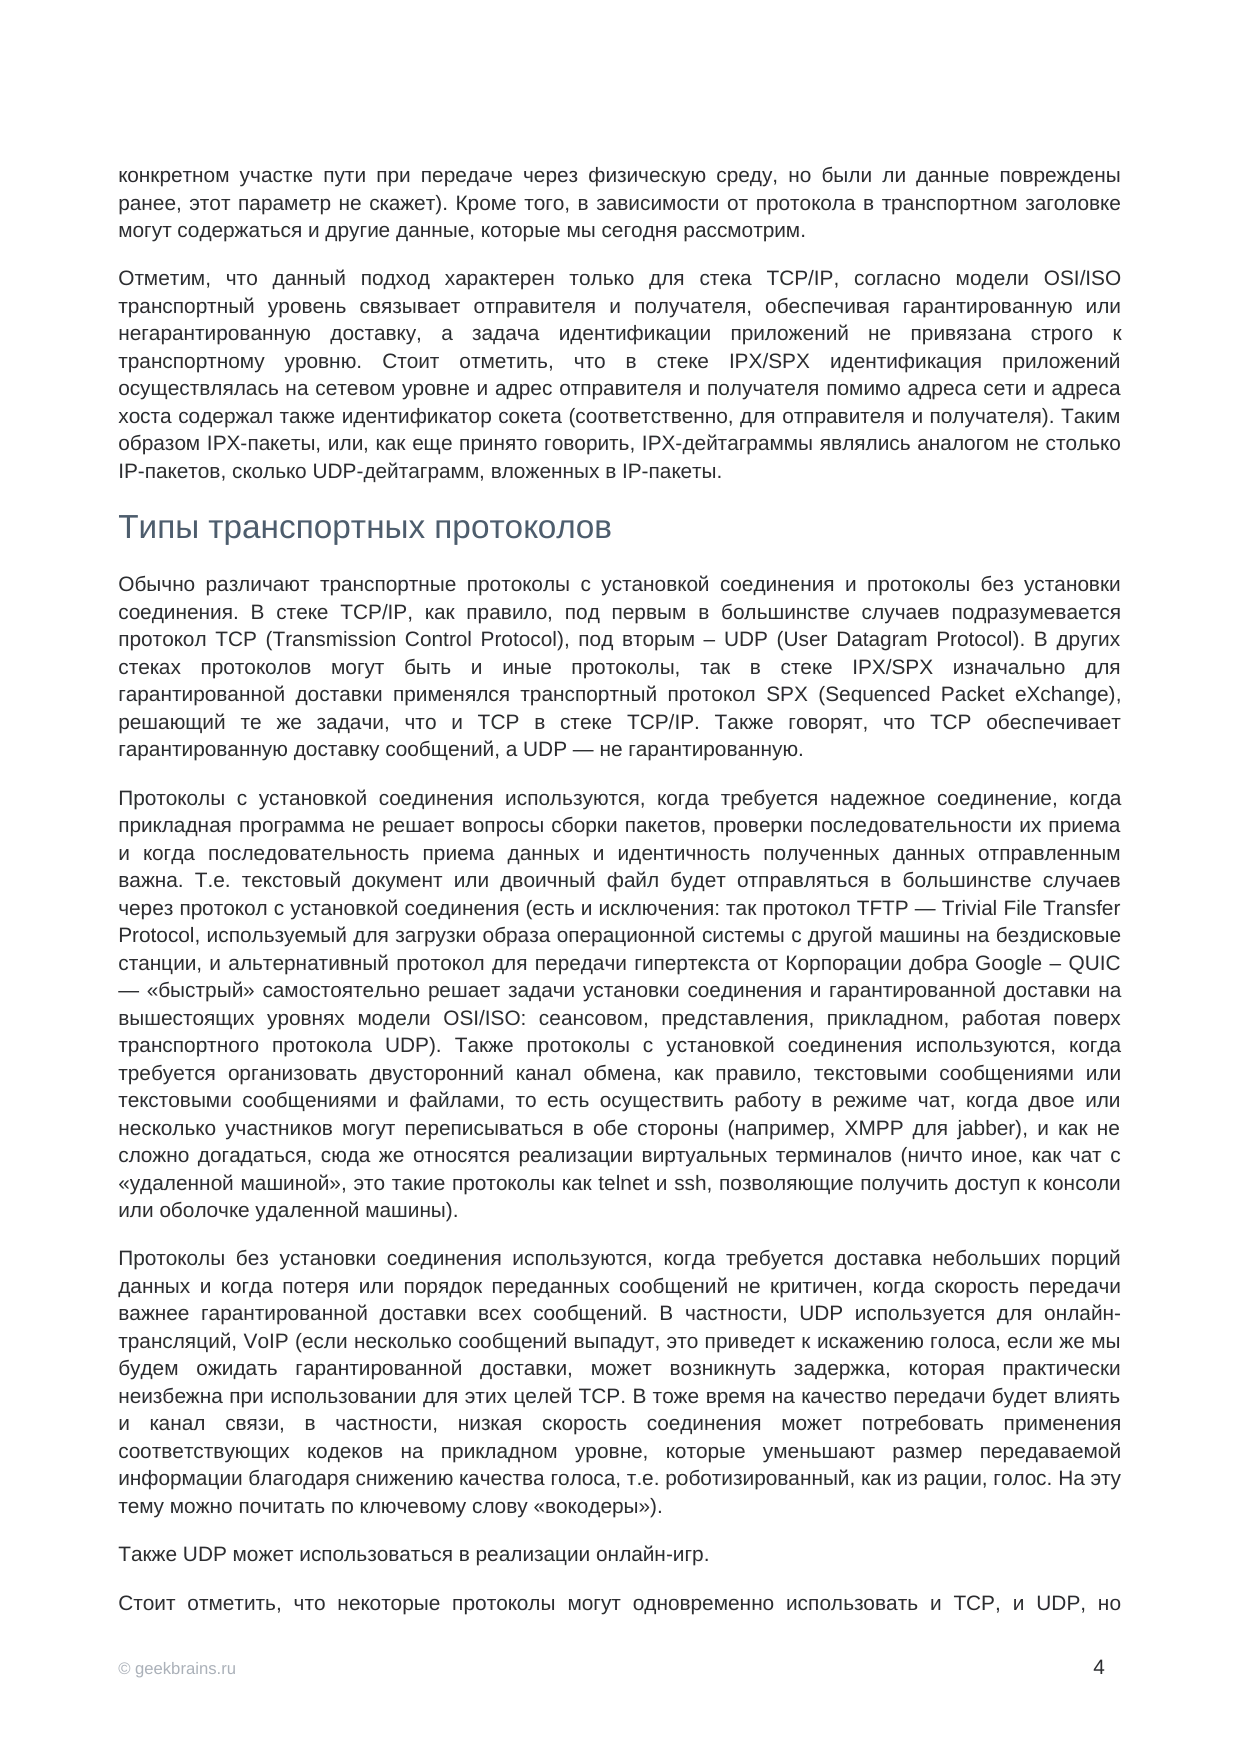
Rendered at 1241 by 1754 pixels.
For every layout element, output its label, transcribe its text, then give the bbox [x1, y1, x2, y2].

text Также UDP может использоваться в реализации онлайн-игр. [118, 1542, 1122, 1566]
text конкретном участке пути при передаче через физическую среду, но были ли данные повреждены ранее, этот параметр не скажет). Кроме того, в зависимости от протокола в транспортном заголовке могут содержаться и другие данные, которые мы сегодня рассмотрим. [118, 163, 1122, 242]
text Протоколы с установкой соединения используются, когда требуется надежное соединение, когда прикладная программа не решает вопросы сборки пакетов, проверки последовательности их приема и когда последовательность приема данных и идентичность полученных данных отправленным важна. Т.е. текстовый документ или двоичный файл будет отправляться в большинстве случаев через протокол с установкой соединения (есть и исключения: так протокол TFTP — Trivial File Transfer Protocol, используемый для загрузки образа операционной системы с другой машины на бездисковые станции, и альтернативный протокол для передачи гипертекста от Корпорации добра Google – QUIC — «быстрый» самостоятельно решает задачи установки соединения и гарантированной доставки на вышестоящих уровнях модели OSI/ISO: сеансовом, представления, прикладном, работая поверх транспортного протокола UDP). Также протоколы с установкой соединения используются, когда требуется организовать двусторонний канал обмена, как правило, текстовыми сообщениями или текстовыми сообщениями и файлами, то есть осуществить работу в режиме чат, когда двое или несколько участников могут переписываться в обе стороны (например, XMPP для jabber), и как не сложно догадаться, сюда же относятся реализации виртуальных терминалов (ничто иное, как чат с «удаленной машиной», это такие протоколы как telnet и ssh, позволяющие получить доступ к консоли или оболочке удаленной машины). [118, 785, 1122, 1222]
text Стоит отметить, что некоторые протоколы могут одновременно использовать и TCP, и UDP, но [118, 1590, 1122, 1614]
subtitle Типы транспортных протоколов [118, 507, 1122, 545]
text Протоколы без установки соединения используются, когда требуется доставка небольших порций данных и когда потеря или порядок переданных сообщений не критичен, когда скорость передачи важнее гарантированной доставки всех сообщений. В частности, UDP используется для онлайн-трансляций, VoIP (если несколько сообщений выпадут, это приведет к искажению голоса, если же мы будем ожидать гарантированной доставки, может возникнуть задержка, которая практически неизбежна при использовании для этих целей TCP. В тоже время на качество передачи будет влиять и канал связи, в частности, низкая скорость соединения может потребовать применения соответствующих кодеков на прикладном уровне, которые уменьшают размер передаваемой информации благодаря снижению качества голоса, т.е. роботизированный, как из рации, голос. На эту тему можно почитать по ключевому слову «вокодеры»). [118, 1246, 1122, 1518]
text Обычно различают транспортные протоколы с установкой соединения и протоколы без установки соединения. В стеке TCP/IP, как правило, под первым в большинстве случаев подразумевается протокол TCP (Transmission Control Protocol), под вторым – UDP (User Datagram Protocol). В других стеках протоколов могут быть и иные протоколы, так в стеке IPX/SPX изначально для гарантированной доставки применялся транспортный протокол SPX (Sequenced Packet eXchange), решающий те же задачи, что и TCP в стеке TCP/IP. Также говорят, что TCP обеспечивает гарантированную доставку сообщений, а UDP — не гарантированную. [118, 572, 1122, 761]
text Отметим, что данный подход характерен только для стека TCP/IP, согласно модели OSI/ISO транспортный уровень связывает отправителя и получателя, обеспечивая гарантированную или негарантированную доставку, а задача идентификации приложений не привязана строго к транспортному уровню. Стоит отметить, что в стеке IPX/SPX идентификация приложений осуществлялась на сетевом уровне и адрес отправителя и получателя помимо адреса сети и адреса хоста содержал также идентификатор сокета (соответственно, для отправителя и получателя). Таким образом IPX-пакеты, или, как еще принято говорить, IPX-дейтаграммы являлись аналогом не столько IP-пакетов, сколько UDP-дейтаграмм, вложенных в IP-пакеты. [118, 266, 1122, 483]
